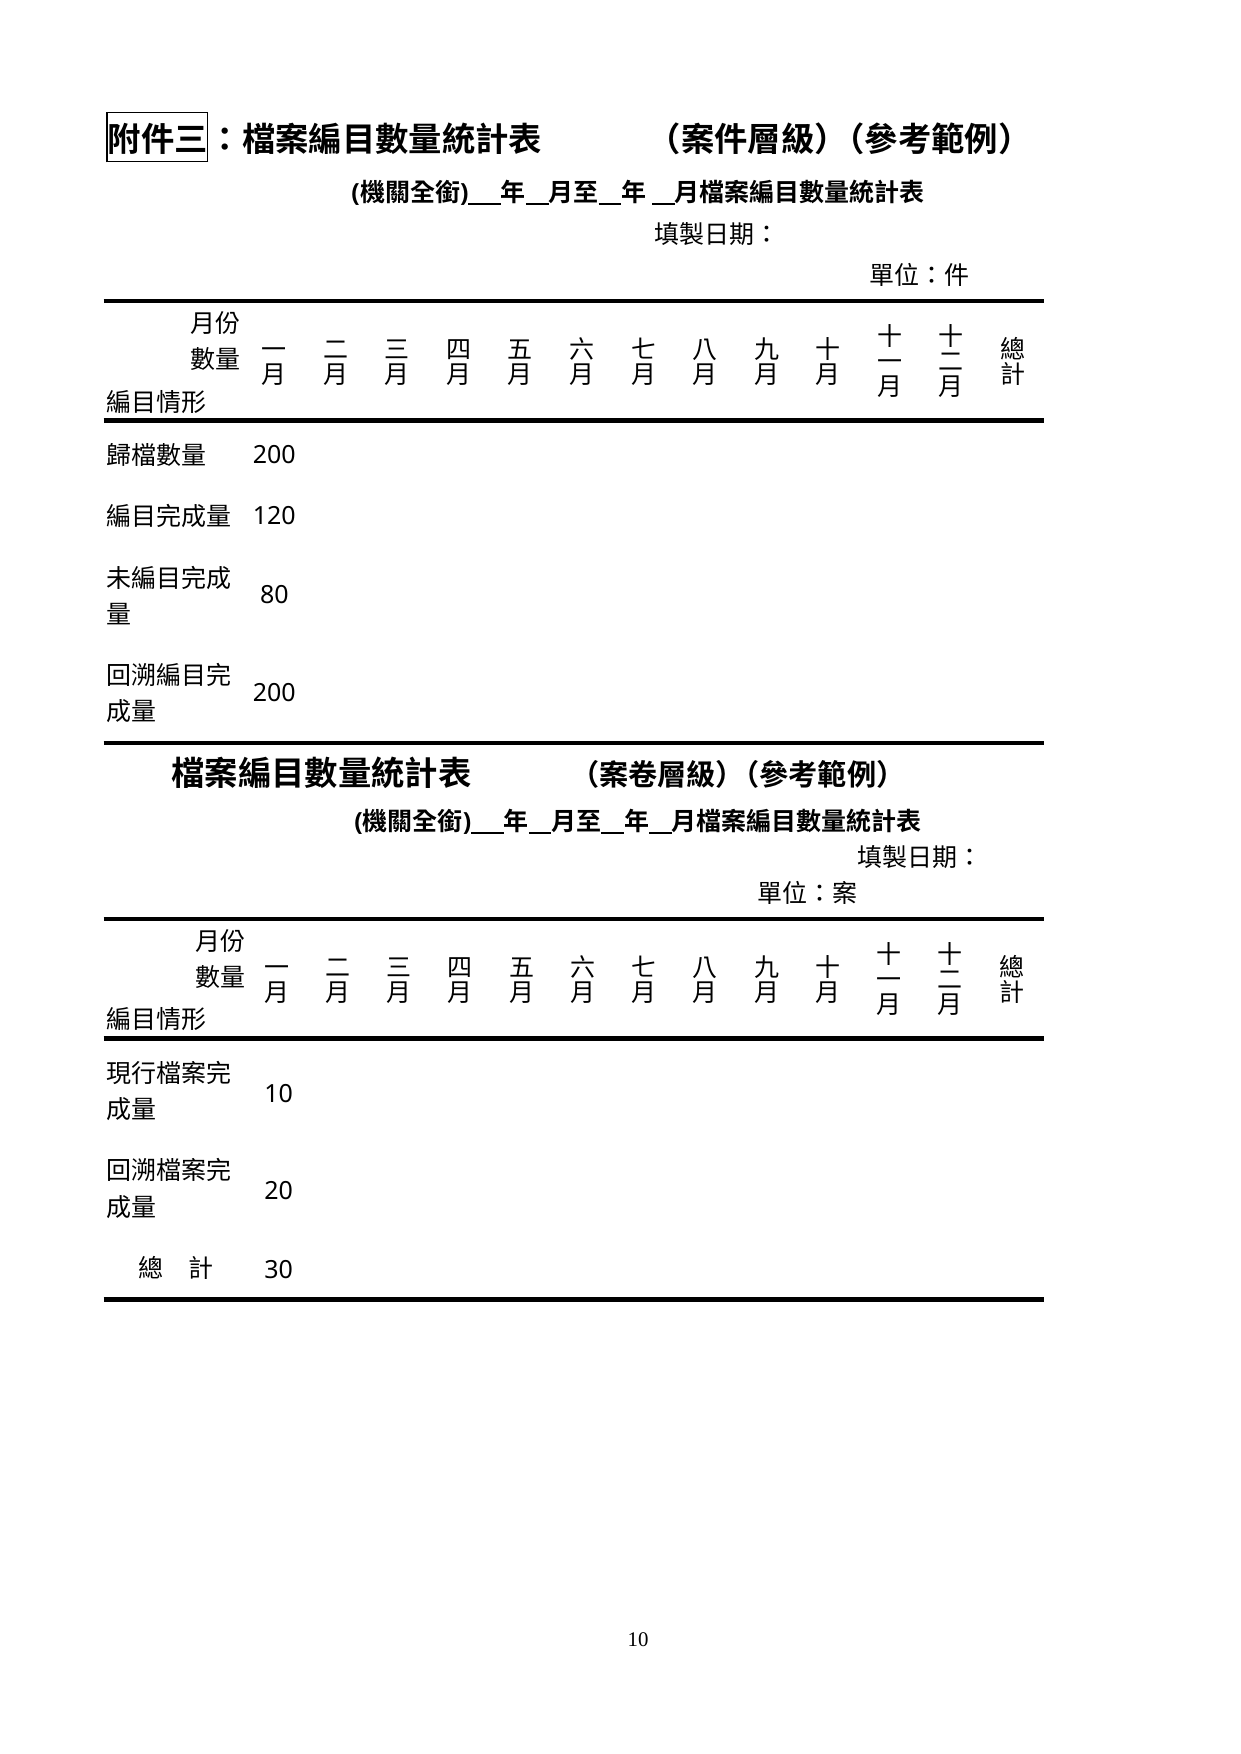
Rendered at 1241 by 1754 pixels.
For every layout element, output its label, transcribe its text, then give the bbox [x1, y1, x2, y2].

table_header 十二月 [920, 303, 982, 418]
table_cell [920, 546, 982, 643]
table_header 十一月 [860, 921, 921, 1036]
table_header 八月 [676, 921, 738, 1036]
table_cell 80 [244, 546, 305, 643]
table_cell 200 [244, 423, 305, 484]
table_cell [982, 484, 1043, 546]
table_cell [676, 1138, 738, 1236]
table_cell [736, 423, 797, 484]
table_cell [551, 423, 613, 484]
table_header 十月 [799, 921, 860, 1036]
table_cell [676, 1041, 738, 1138]
table_cell [366, 484, 428, 546]
table_cell 回溯編目完成量 [104, 643, 243, 741]
table_cell 編目完成量 [104, 484, 243, 546]
table_cell [615, 1138, 676, 1236]
text 附件三：檔案編目數量統計表 （案件層級）（參考範例） [208, 112, 1169, 162]
table_header 三月 [370, 921, 431, 1036]
text (機關全銜) 年 月至 年 月檔案編目數量統計表 [106, 172, 1169, 208]
table_header 五月 [493, 921, 554, 1036]
table_cell [431, 1138, 493, 1236]
table_cell [983, 1138, 1044, 1236]
table_cell [674, 484, 736, 546]
table_cell [305, 546, 366, 643]
table_cell [674, 546, 736, 643]
table_cell [366, 643, 428, 741]
table_header 總計 [982, 303, 1043, 418]
table_cell [674, 423, 736, 484]
table_header 二月 [305, 303, 366, 418]
table_header 四月 [431, 921, 493, 1036]
table_header 六月 [554, 921, 615, 1036]
table_cell [490, 643, 551, 741]
table_header 七月 [613, 303, 674, 418]
text (機關全銜) 年 月至 年 月檔案編目數量統計表 [106, 801, 1169, 838]
table_header 一月 [248, 921, 309, 1036]
table_cell [554, 1236, 615, 1297]
table_cell 120 [244, 484, 305, 546]
table_cell [736, 484, 797, 546]
table_cell [554, 1041, 615, 1138]
table_cell [859, 484, 920, 546]
table_cell [799, 1041, 860, 1138]
table_cell [551, 643, 613, 741]
table_cell [493, 1041, 554, 1138]
table_cell [490, 484, 551, 546]
table_cell [551, 484, 613, 546]
table_cell [613, 643, 674, 741]
table_cell [493, 1236, 554, 1297]
table_cell [431, 1041, 493, 1138]
table_cell [305, 484, 366, 546]
table_cell [982, 546, 1043, 643]
table_header 總計 [983, 921, 1044, 1036]
table_header 七月 [615, 921, 676, 1036]
table_cell [490, 546, 551, 643]
table_cell [493, 1138, 554, 1236]
table_cell [860, 1041, 921, 1138]
table_cell [920, 484, 982, 546]
table_header 三月 [366, 303, 428, 418]
table_cell [921, 1041, 983, 1138]
table_header 十月 [797, 303, 859, 418]
table_cell [859, 423, 920, 484]
table_cell 30 [248, 1236, 309, 1297]
table_cell 現行檔案完成量 [104, 1041, 248, 1138]
table_cell [797, 546, 859, 643]
table_cell [370, 1138, 431, 1236]
table_cell [309, 1236, 370, 1297]
table_cell [431, 1236, 493, 1297]
table_cell [613, 546, 674, 643]
table_cell [797, 423, 859, 484]
table_cell [428, 484, 489, 546]
table_cell [305, 423, 366, 484]
table_cell [797, 484, 859, 546]
table_cell [736, 643, 797, 741]
table_cell [983, 1236, 1044, 1297]
table_cell 歸檔數量 [104, 423, 243, 484]
table_cell [370, 1041, 431, 1138]
table_cell [490, 423, 551, 484]
table_cell [860, 1138, 921, 1236]
table_cell [615, 1041, 676, 1138]
table_header 五月 [490, 303, 551, 418]
text 填製日期： [106, 214, 969, 251]
table_cell [859, 643, 920, 741]
table_cell [799, 1138, 860, 1236]
table_cell [613, 423, 674, 484]
table_cell [554, 1138, 615, 1236]
table_cell [551, 546, 613, 643]
table_cell [309, 1041, 370, 1138]
table_header 十一月 [859, 303, 920, 418]
table_cell 200 [244, 643, 305, 741]
text 附件三：檔案編目數量統計表 （案件層級）（參考範例） [108, 113, 207, 161]
table_cell 未編目完成量 [104, 546, 243, 643]
table_cell [428, 423, 489, 484]
table_cell [982, 423, 1043, 484]
table_cell 20 [248, 1138, 309, 1236]
table_cell [738, 1041, 799, 1138]
text 單位：件 [106, 251, 1119, 292]
table_cell [676, 1236, 738, 1297]
table_cell [738, 1236, 799, 1297]
table_cell [920, 643, 982, 741]
text 單位：案 [106, 874, 1119, 910]
table_cell [736, 546, 797, 643]
table_cell [615, 1236, 676, 1297]
table_cell [983, 1041, 1044, 1138]
table_cell [366, 546, 428, 643]
table_cell [428, 546, 489, 643]
table_cell [921, 1138, 983, 1236]
table_cell [738, 1138, 799, 1236]
table_header 月份 數量 編目情形 [104, 921, 248, 1036]
table_header 月份 數量 編目情形 [104, 303, 243, 418]
table_header 六月 [551, 303, 613, 418]
table_cell [920, 423, 982, 484]
table_cell 回溯檔案完成量 [104, 1138, 248, 1236]
table_cell [859, 546, 920, 643]
table_cell 總 計 [104, 1236, 248, 1297]
table_cell [428, 643, 489, 741]
table_header 十二月 [921, 921, 983, 1036]
table_cell [799, 1236, 860, 1297]
table_header 四月 [428, 303, 489, 418]
table_cell [366, 423, 428, 484]
table_header 二月 [309, 921, 370, 1036]
table_cell [613, 484, 674, 546]
table_cell [860, 1236, 921, 1297]
table_header 九月 [738, 921, 799, 1036]
text 填製日期： [106, 838, 982, 874]
text 檔案編目數量統計表 （案卷層級）（參考範例） [106, 745, 1169, 795]
table_cell [921, 1236, 983, 1297]
table_header 一月 [244, 303, 305, 418]
table_cell [674, 643, 736, 741]
table_cell [982, 643, 1043, 741]
table_cell [309, 1138, 370, 1236]
table_header 九月 [736, 303, 797, 418]
table_cell [305, 643, 366, 741]
table_cell [797, 643, 859, 741]
table_cell [370, 1236, 431, 1297]
table_header 八月 [674, 303, 736, 418]
table_cell 10 [248, 1041, 309, 1138]
